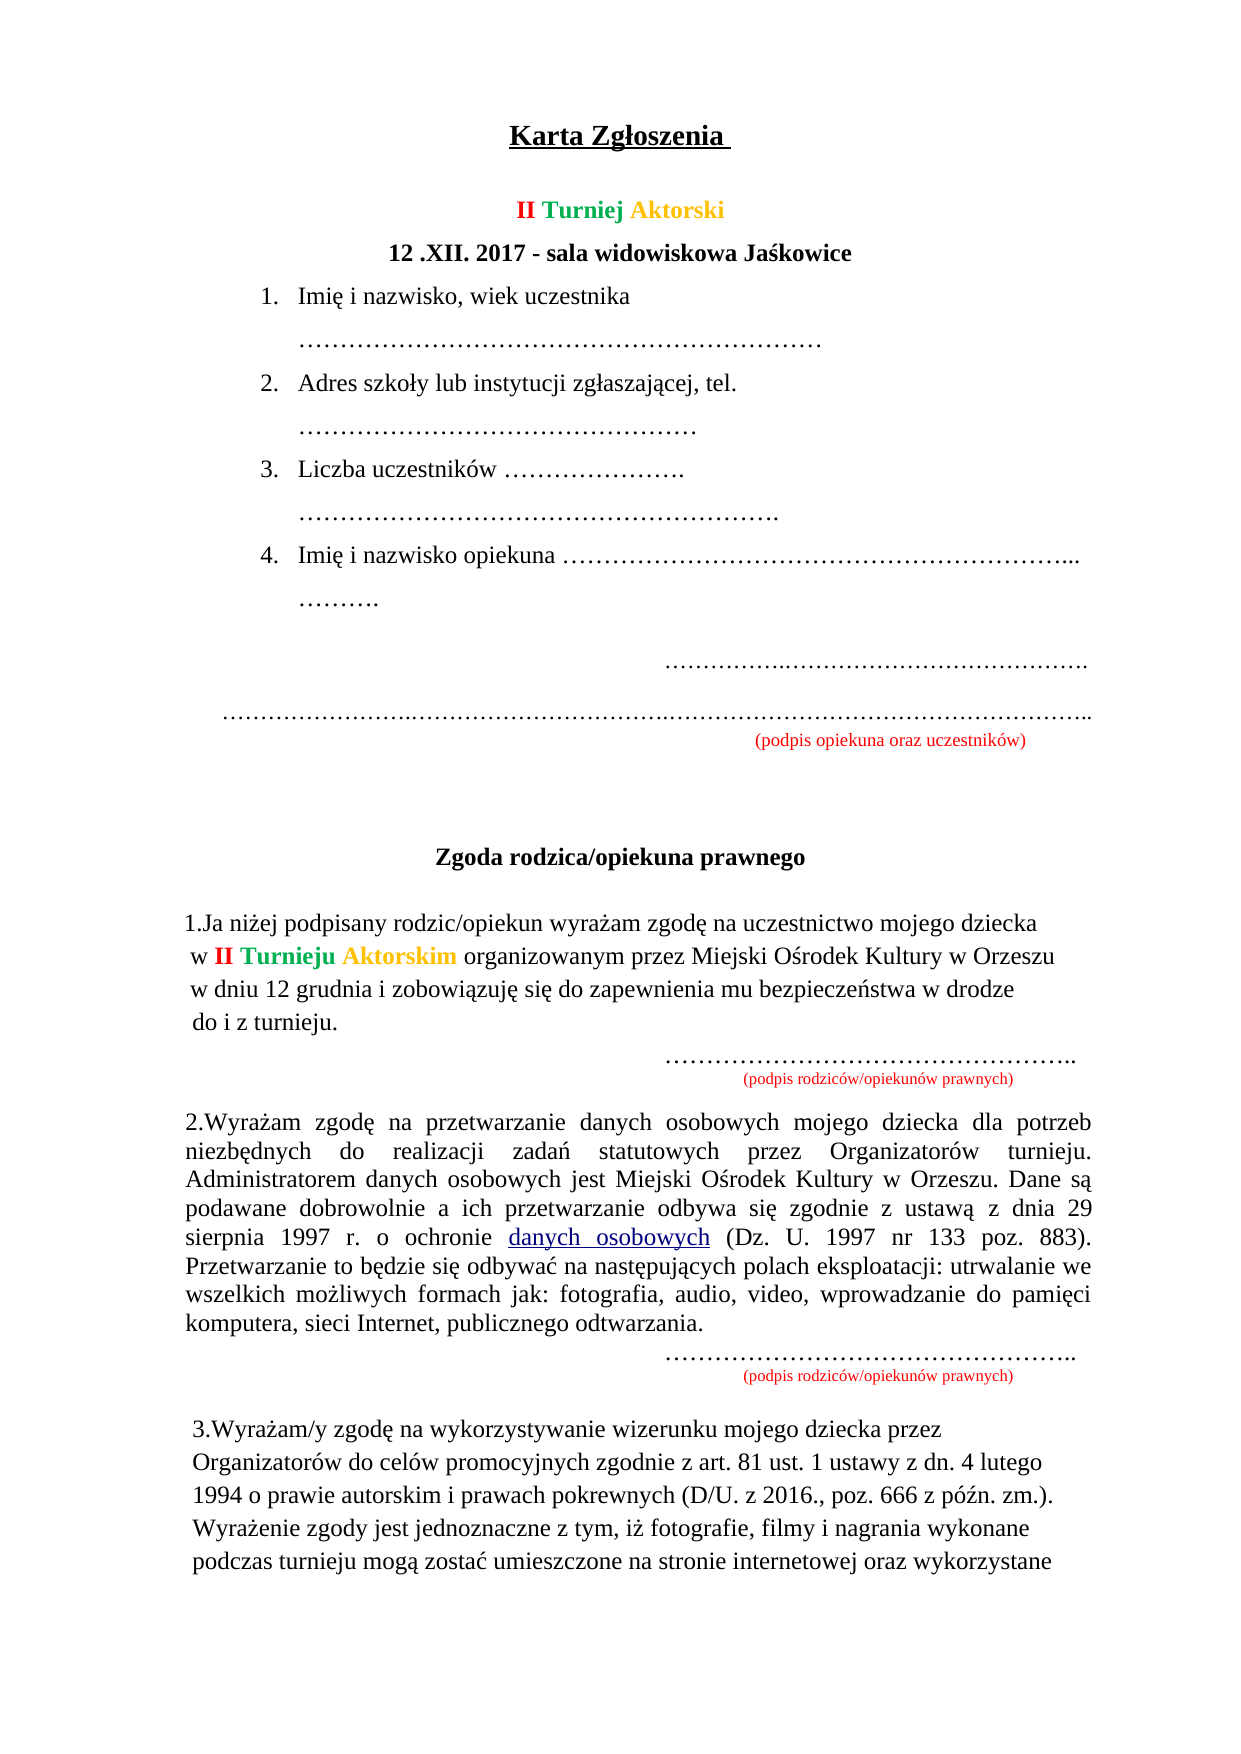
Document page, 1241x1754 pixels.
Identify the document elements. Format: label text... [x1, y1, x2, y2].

list Organizatorów do celów promocyjnych zgodnie z art. 81 ust. 1 ustawy z dn. 4 lutego 1994 o prawie autorskim i prawach pokrewnych (D/U. z 2016., poz. 666 z późn. zm.). Wyrażenie zgody jest jednoznaczne z tym, iż fotografie, filmy i nagrania wykonane podczas turnieju mogą zostać umieszczone na stronie internetowej oraz wykorzystane [192, 1447, 1092, 1574]
list w II Turnieju Aktorskim organizowanym przez Miejski Ośrodek Kultury w Orzeszu [177, 941, 1092, 970]
text …………….…………………………………. [148, 647, 1092, 674]
text …………………….…………………………….……………………………………………….. [148, 698, 1092, 725]
list 1.Ja niżej podpisany rodzic/opiekun wyrażam zgodę na uczestnictwo mojego dziecka [177, 908, 1092, 937]
text 12 .XII. 2017 - sala widowiskowa Jaśkowice [148, 238, 1092, 267]
text (podpis rodziców/opiekunów prawnych) [590, 1366, 1092, 1385]
list Liczba uczestników ………………….…………………………………………………. [260, 454, 1092, 526]
text Zgoda rodzica/opiekuna prawnego [148, 842, 1092, 871]
text Karta Zgłoszenia [148, 118, 1092, 152]
list Imię i nazwisko, wiek uczestnika ……………………………………………………… [260, 281, 1092, 353]
list w dniu 12 grudnia i zobowiązuję się do zapewnienia mu bezpieczeństwa w drodze [177, 974, 1092, 1003]
text II Turniej Aktorski [148, 195, 1092, 224]
list Adres szkoły lub instytucji zgłaszającej, tel. ………………………………………… [260, 368, 1092, 439]
text 2.Wyrażam zgodę na przetwarzanie danych osobowych mojego dziecka dla potrzeb niezbędnych do realizacji zadań statutowych przez Organizatorów turnieju. Administratorem danych osobowych jest Miejski Ośrodek Kultury w Orzeszu. Dane są podawane dobrowolnie a ich przetwarzanie odbywa się zgodnie z ustawą z dnia 29 sierpnia 1997 r. o ochronie danych osobowych (Dz. U. 1997 nr 133 poz. 883). Przetwarzanie to będzie się odbywać na następujących polach eksploatacji: utrwalanie we wszelkich możliwych formach jak: fotografia, audio, video, wprowadzanie do pamięci komputera, sieci Internet, publicznego odtwarzania. [185, 1107, 1092, 1337]
list 3.Wyrażam/y zgodę na wykorzystywanie wizerunku mojego dziecka przez [192, 1414, 1092, 1442]
text ………………………………………….. [590, 1337, 1092, 1366]
text ………………………………………….. [590, 1040, 1092, 1069]
text do i z turnieju. [192, 1007, 1092, 1036]
text (podpis rodziców/opiekunów prawnych) [590, 1069, 1092, 1088]
text (podpis opiekuna oraz uczestników) [148, 725, 1092, 751]
list Imię i nazwisko opiekuna ……………………………………………………...………. [260, 540, 1092, 612]
